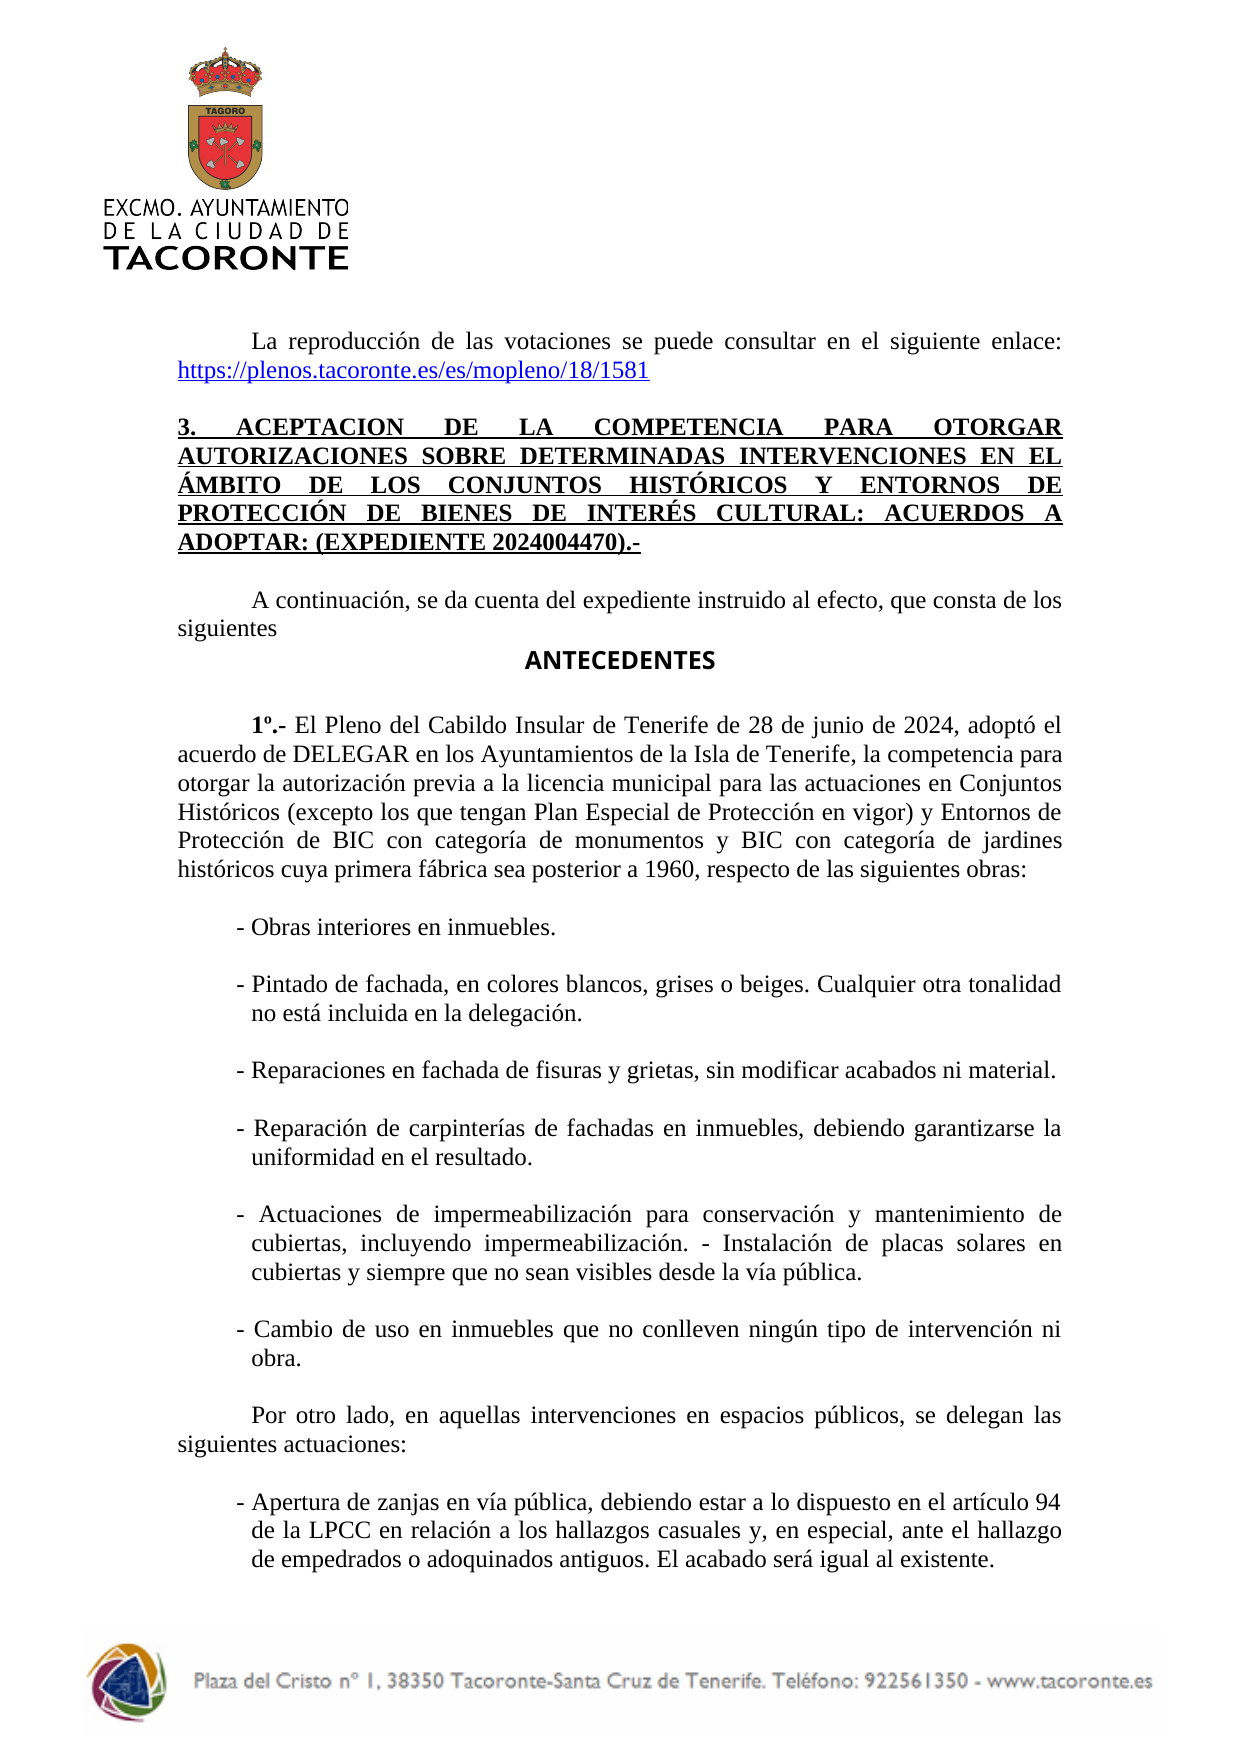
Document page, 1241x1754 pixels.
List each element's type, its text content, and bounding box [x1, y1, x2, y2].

text Por otro lado, en aquellas intervenciones en espacios públicos, se delegan las siguientes actuaciones: [177, 1400, 1063, 1458]
picture [80, 1630, 1163, 1737]
text A continuación, se da cuenta del expediente instruido al efecto, que consta de los siguientes [177, 585, 1063, 642]
text - Obras interiores en inmuebles. [236, 912, 1063, 940]
text - Cambio de uso en inmuebles que no conlleven ningún tipo de intervención ni obra. [236, 1314, 1063, 1372]
text 1º.- El Pleno del Cabildo Insular de Tenerife de 28 de junio de 2024, adoptó el acuerdo de DELEGAR en los Ayuntamientos de la Isla de Tenerife, la competencia para otorgar la autorización previa a la licencia municipal para las actuaciones en Conjuntos Históricos (excepto los que tengan Plan Especial de Protección en vigor) y Entornos de Protección de BIC con categoría de monumentos y BIC con categoría de jardines históricos cuya primera fábrica sea posterior a 1960, respecto de las siguientes obras: [177, 710, 1063, 883]
text ANTECEDENTES [177, 642, 1063, 676]
list La reproducción de las votaciones se puede consultar en el siguiente enlace: https://plenos.tacoronte.es/es/mopleno/18/1581 [177, 326, 1063, 383]
text - Apertura de zanjas en vía pública, debiendo estar a lo dispuesto en el artículo 94 de la LPCC en relación a los hallazgos casuales y, en especial, ante el hallazgo de empedrados o adoquinados antiguos. El acabado será igual al existente. [236, 1487, 1063, 1573]
list PROTECCIÓN DE BIENES DE INTERÉS CULTURAL: ACUERDOS A [177, 496, 1063, 523]
list ÁMBITO DE LOS CONJUNTOS HISTÓRICOS Y ENTORNOS DE [177, 467, 1063, 495]
list AUTORIZACIONES SOBRE DETERMINADAS INTERVENCIONES EN EL [177, 438, 1063, 466]
picture [103, 47, 348, 270]
text - Reparación de carpinterías de fachadas en inmuebles, debiendo garantizarse la uniformidad en el resultado. [236, 1113, 1063, 1170]
list 3. ACEPTACION DE LA COMPETENCIA PARA OTORGAR [177, 412, 1063, 437]
text - Pintado de fachada, en colores blancos, grises o beiges. Cualquier otra tonalidad no está incluida en la delegación. [236, 969, 1063, 1027]
list ADOPTAR: (EXPEDIENTE 2024004470).- [177, 524, 1063, 556]
text - Actuaciones de impermeabilización para conservación y mantenimiento de cubiertas, incluyendo impermeabilización. - Instalación de placas solares en cubiertas y siempre que no sean visibles desde la vía pública. [236, 1199, 1063, 1285]
text - Reparaciones en fachada de fisuras y grietas, sin modificar acabados ni material. [236, 1055, 1063, 1084]
